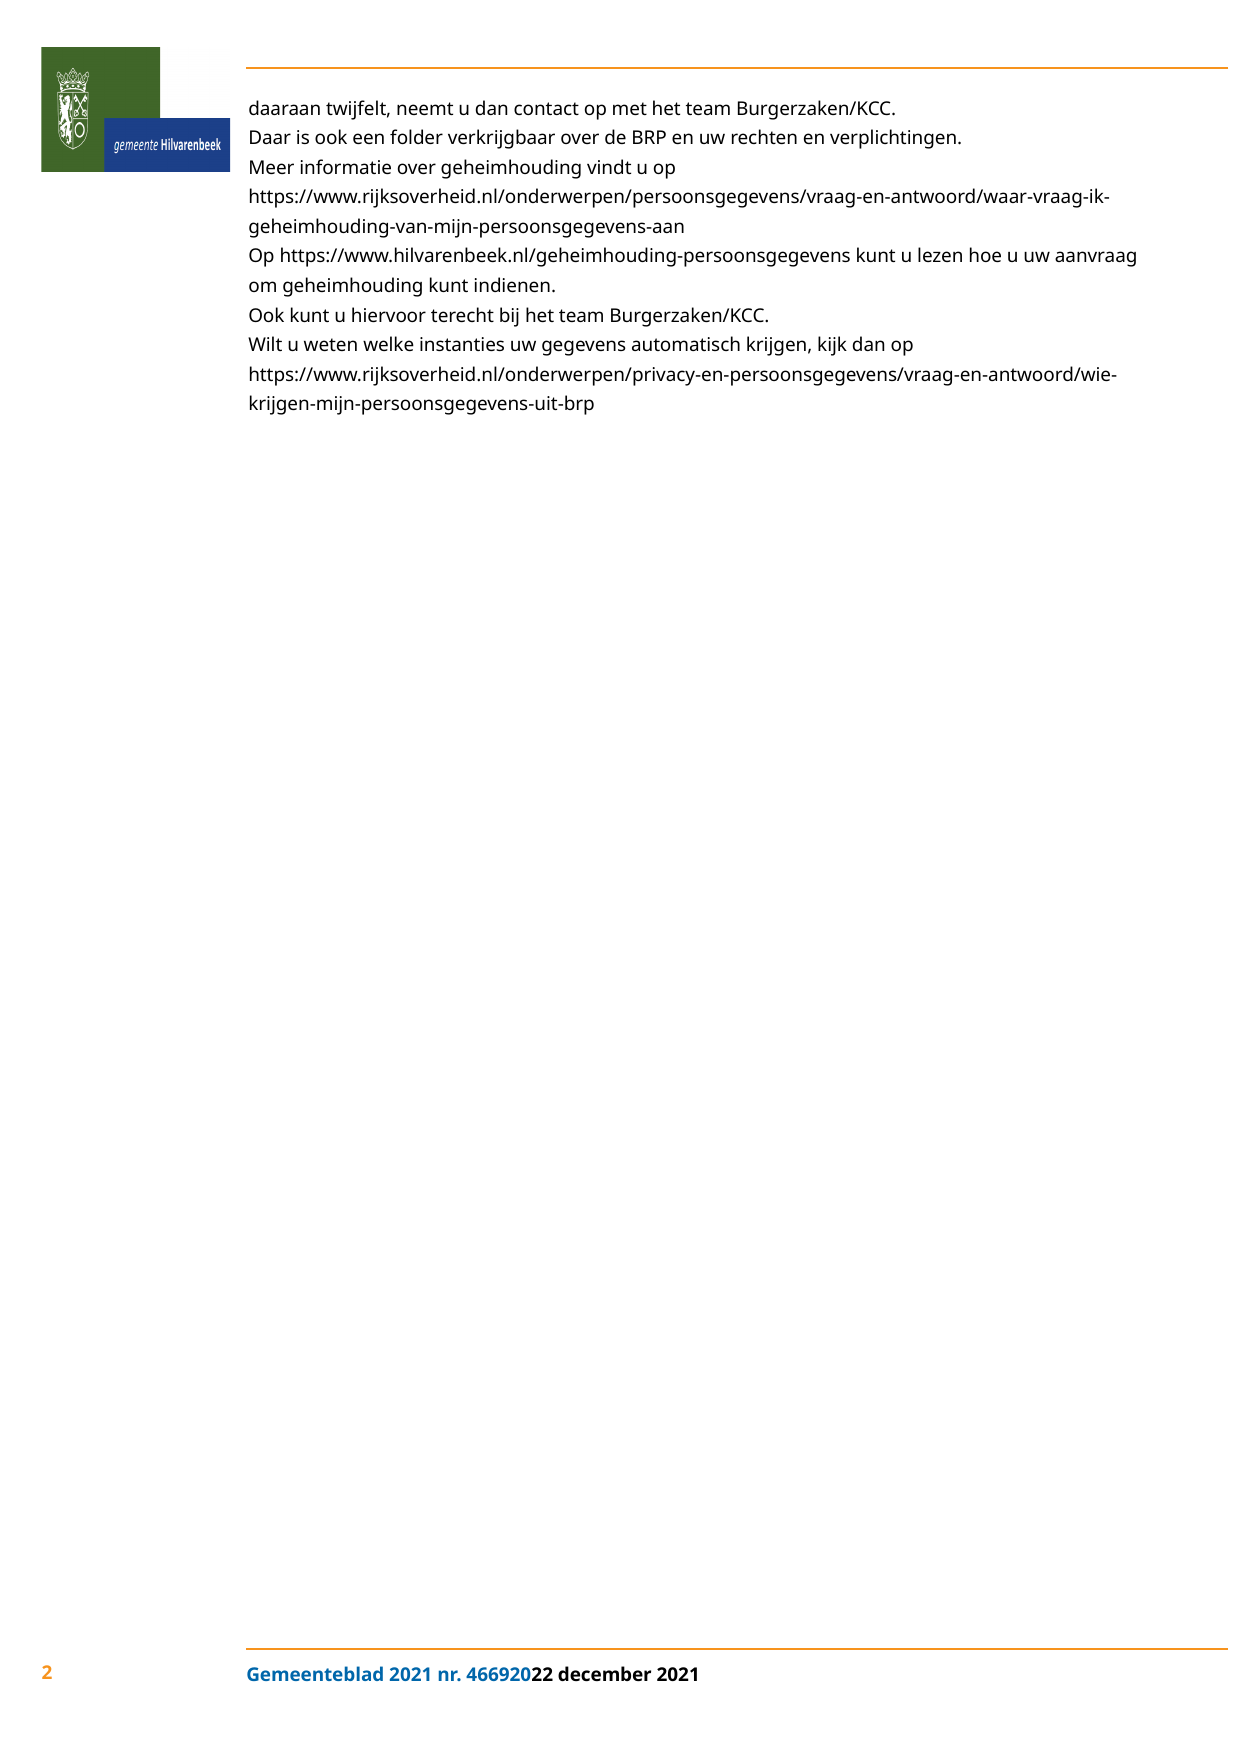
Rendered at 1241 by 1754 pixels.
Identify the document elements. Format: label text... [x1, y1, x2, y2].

text daaraan twijfelt, neemt u dan contact op met het team Burgerzaken/KCC. [248, 95, 1152, 121]
text Meer informatie over geheimhouding vindt u op https://www.rijksoverheid.nl/onderwerpen/persoonsgegevens/vraag-en-antwoord/waar-vraag-ik-geheimhouding-van-mijn-persoonsgegevens-aan [248, 154, 1152, 239]
text Daar is ook een folder verkrijgbaar over de BRP en uw rechten en verplichtingen. [248, 124, 1152, 150]
text https://www.rijksoverheid.nl/onderwerpen/privacy-en-persoonsgegevens/vraag-en-antwoord/wie-krijgen-mijn-persoonsgegevens-uit-brp [248, 361, 1152, 416]
picture [41, 47, 231, 172]
text Wilt u weten welke instanties uw gegevens automatisch krijgen, kijk dan op [248, 331, 1152, 357]
text Ook kunt u hiervoor terecht bij het team Burgerzaken/KCC. [248, 302, 1152, 328]
text Op https://www.hilvarenbeek.nl/geheimhouding-persoonsgegevens kunt u lezen hoe u uw aanvraag om geheimhouding kunt indienen. [248, 243, 1152, 298]
